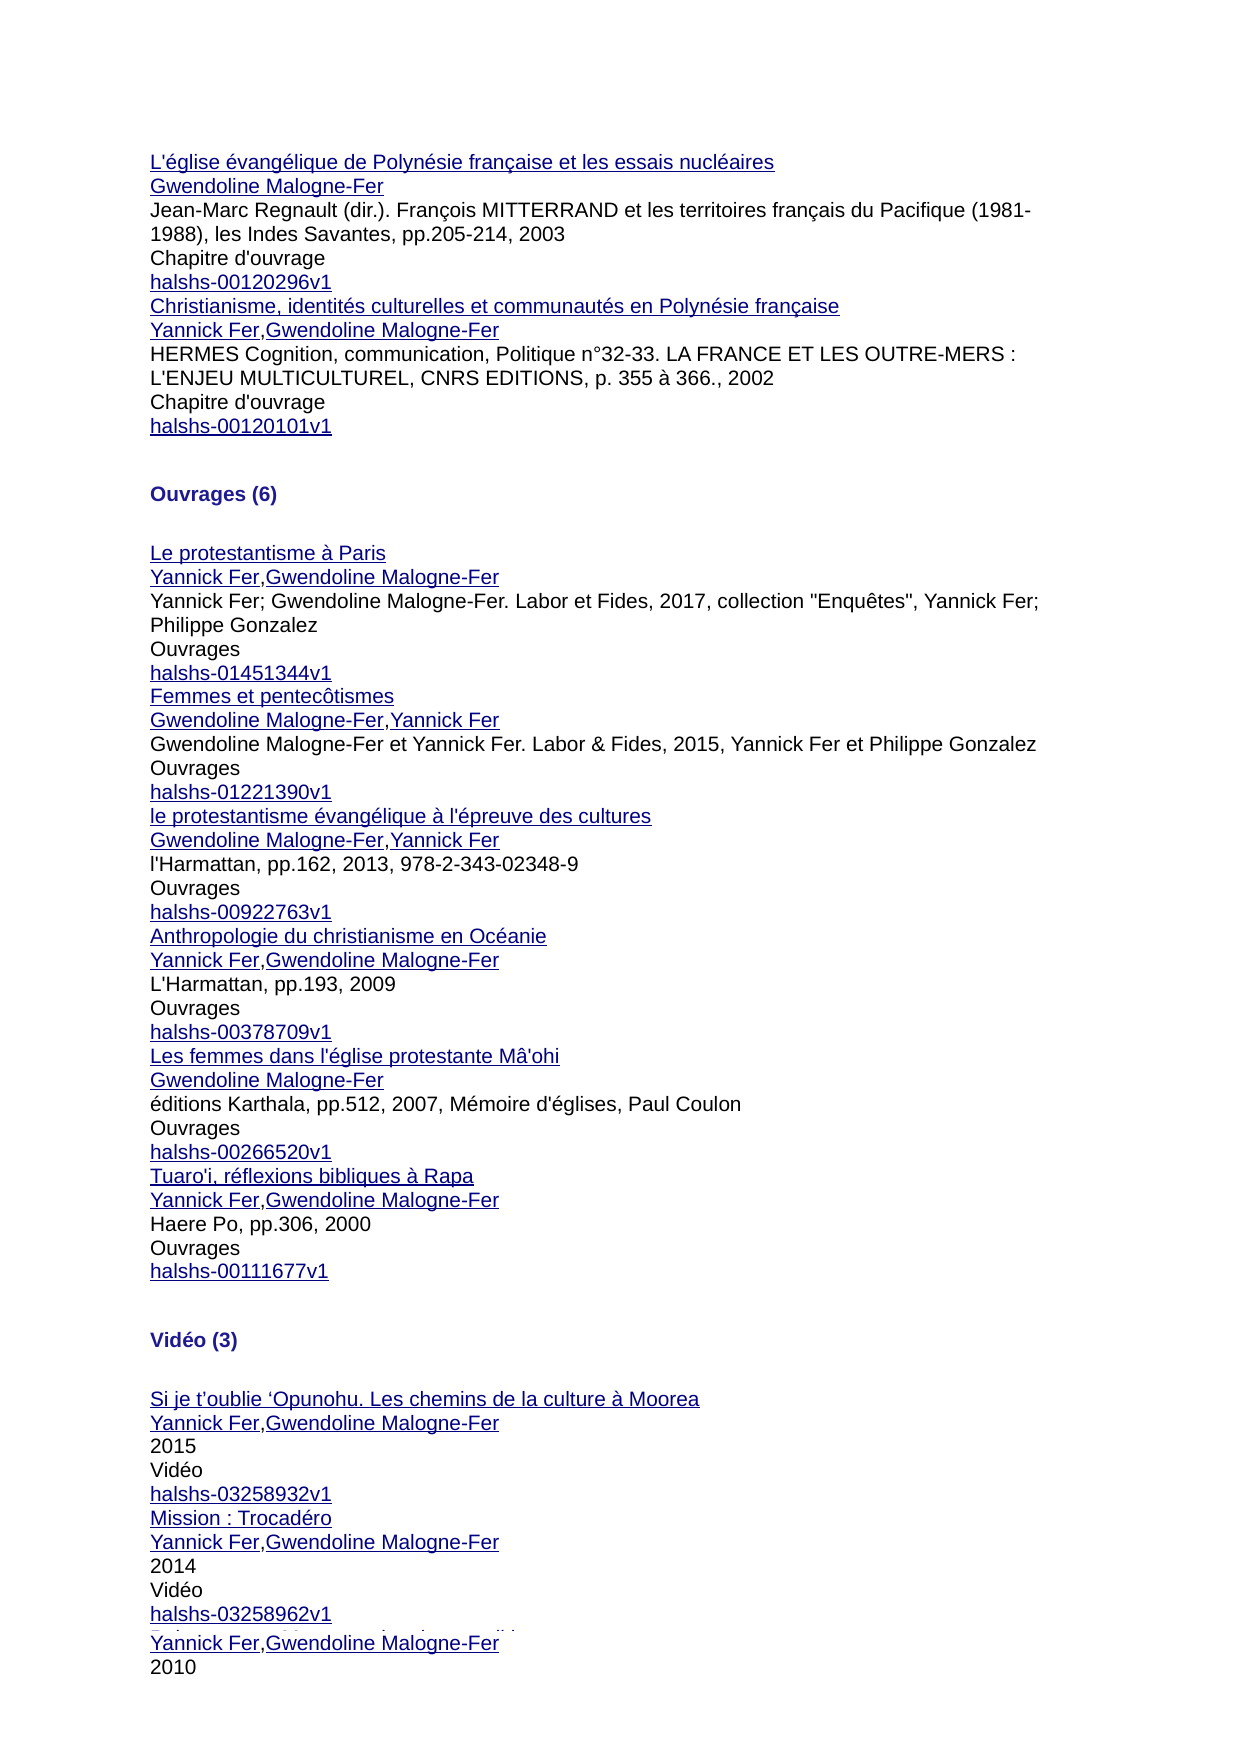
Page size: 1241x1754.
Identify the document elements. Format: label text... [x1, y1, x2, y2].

table_cell Tuaro'i, réflexions bibliques à Rapa Yannick Fer,Gwendoline Malogne-Fer Haere Po, pp.306, 2000 Ouvrages halshs-00111677v1 [150, 1164, 1090, 1283]
table_header Si je t’oublie ‘Opunohu. Les chemins de la culture à Moorea Yannick Fer,Gwendoline Malogne-Fer 2015 Vidéo halshs-03258932v1 [150, 1386, 1090, 1506]
table_cell le protestantisme évangélique à l'épreuve des cultures Gwendoline Malogne-Fer,Yannick Fer l'Harmattan, pp.162, 2013, 978-2-343-02348-9 Ouvrages halshs-00922763v1 [150, 804, 1090, 924]
table_cell L'église évangélique de Polynésie française et les essais nucléaires Gwendoline Malogne-Fer Jean-Marc Regnault (dir.). François MITTERRAND et les territoires français du Pacifique (1981-1988), les Indes Savantes, pp.205-214, 2003 Chapitre d'ouvrage halshs-00120296v1 [150, 150, 1090, 294]
table_cell Femmes et pentecôtismes Gwendoline Malogne-Fer,Yannick Fer Gwendoline Malogne-Fer et Yannick Fer. Labor & Fides, 2015, Yannick Fer et Philippe Gonzalez Ouvrages halshs-01221390v1 [150, 684, 1090, 804]
table_cell Pain ou coco. Moorea et les deux traditions Yannick Fer,Gwendoline Malogne-Fer 2010 Vidéo halshs-03258928v1 [150, 1626, 1090, 1679]
table_cell Anthropologie du christianisme en Océanie Yannick Fer,Gwendoline Malogne-Fer L'Harmattan, pp.193, 2009 Ouvrages halshs-00378709v1 [150, 924, 1090, 1044]
subtitle Vidéo (3) [150, 1328, 1090, 1352]
table_cell Mission : Trocadéro Yannick Fer,Gwendoline Malogne-Fer 2014 Vidéo halshs-03258962v1 [150, 1506, 1090, 1626]
table_header Le protestantisme à Paris Yannick Fer,Gwendoline Malogne-Fer Yannick Fer; Gwendoline Malogne-Fer. Labor et Fides, 2017, collection "Enquêtes", Yannick Fer; Philippe Gonzalez Ouvrages halshs-01451344v1 [150, 541, 1090, 684]
table_cell Les femmes dans l'église protestante Mâ'ohi Gwendoline Malogne-Fer éditions Karthala, pp.512, 2007, Mémoire d'églises, Paul Coulon Ouvrages halshs-00266520v1 [150, 1044, 1090, 1163]
subtitle Ouvrages (6) [150, 482, 1090, 506]
table_cell Christianisme, identités culturelles et communautés en Polynésie française Yannick Fer,Gwendoline Malogne-Fer HERMES Cognition, communication, Politique n°32-33. LA FRANCE ET LES OUTRE-MERS : L'ENJEU MULTICULTUREL, CNRS EDITIONS, p. 355 à 366., 2002 Chapitre d'ouvrage halshs-00120101v1 [150, 294, 1090, 437]
